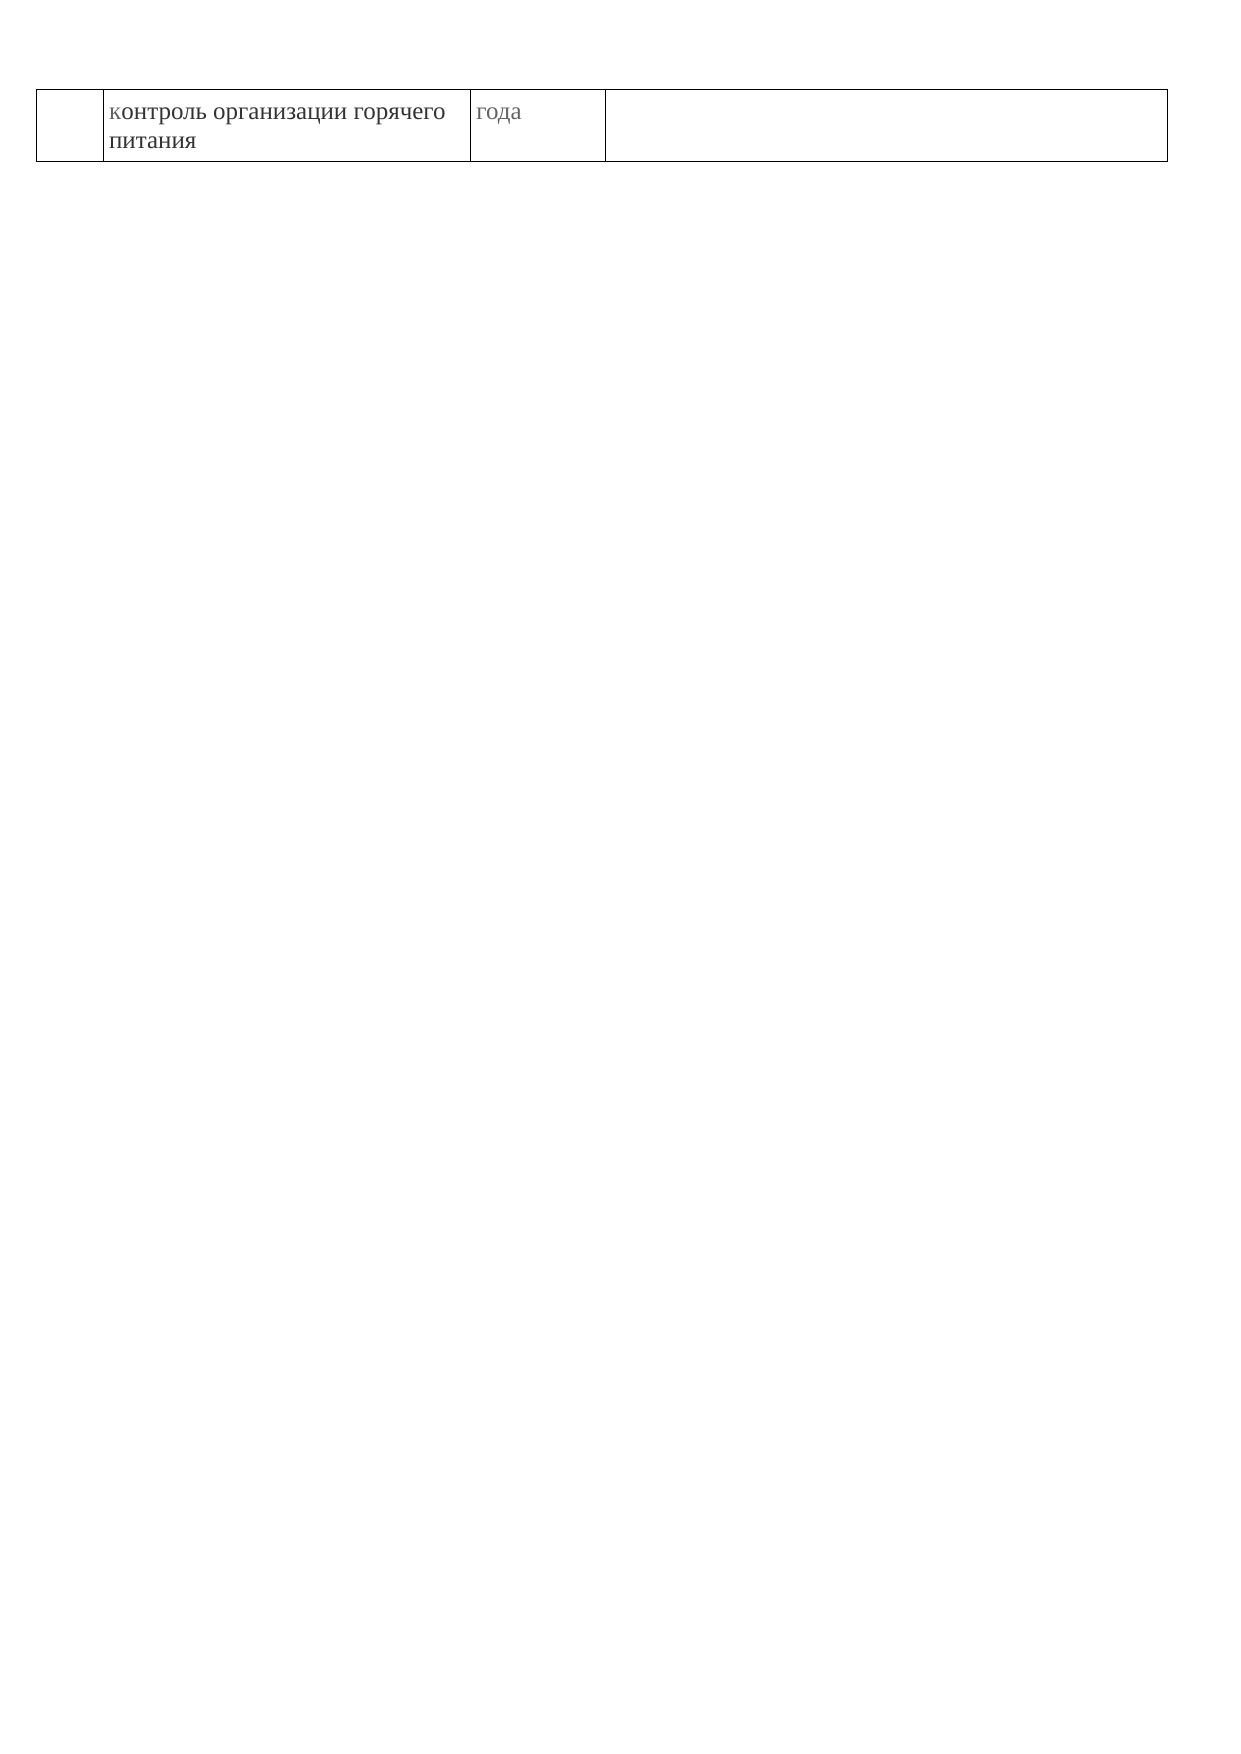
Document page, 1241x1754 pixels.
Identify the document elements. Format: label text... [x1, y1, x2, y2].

table_cell [606, 90, 1167, 161]
table_cell [37, 90, 103, 161]
table_cell года [471, 90, 605, 161]
table_cell -контроль организации горячего питания [104, 90, 470, 161]
